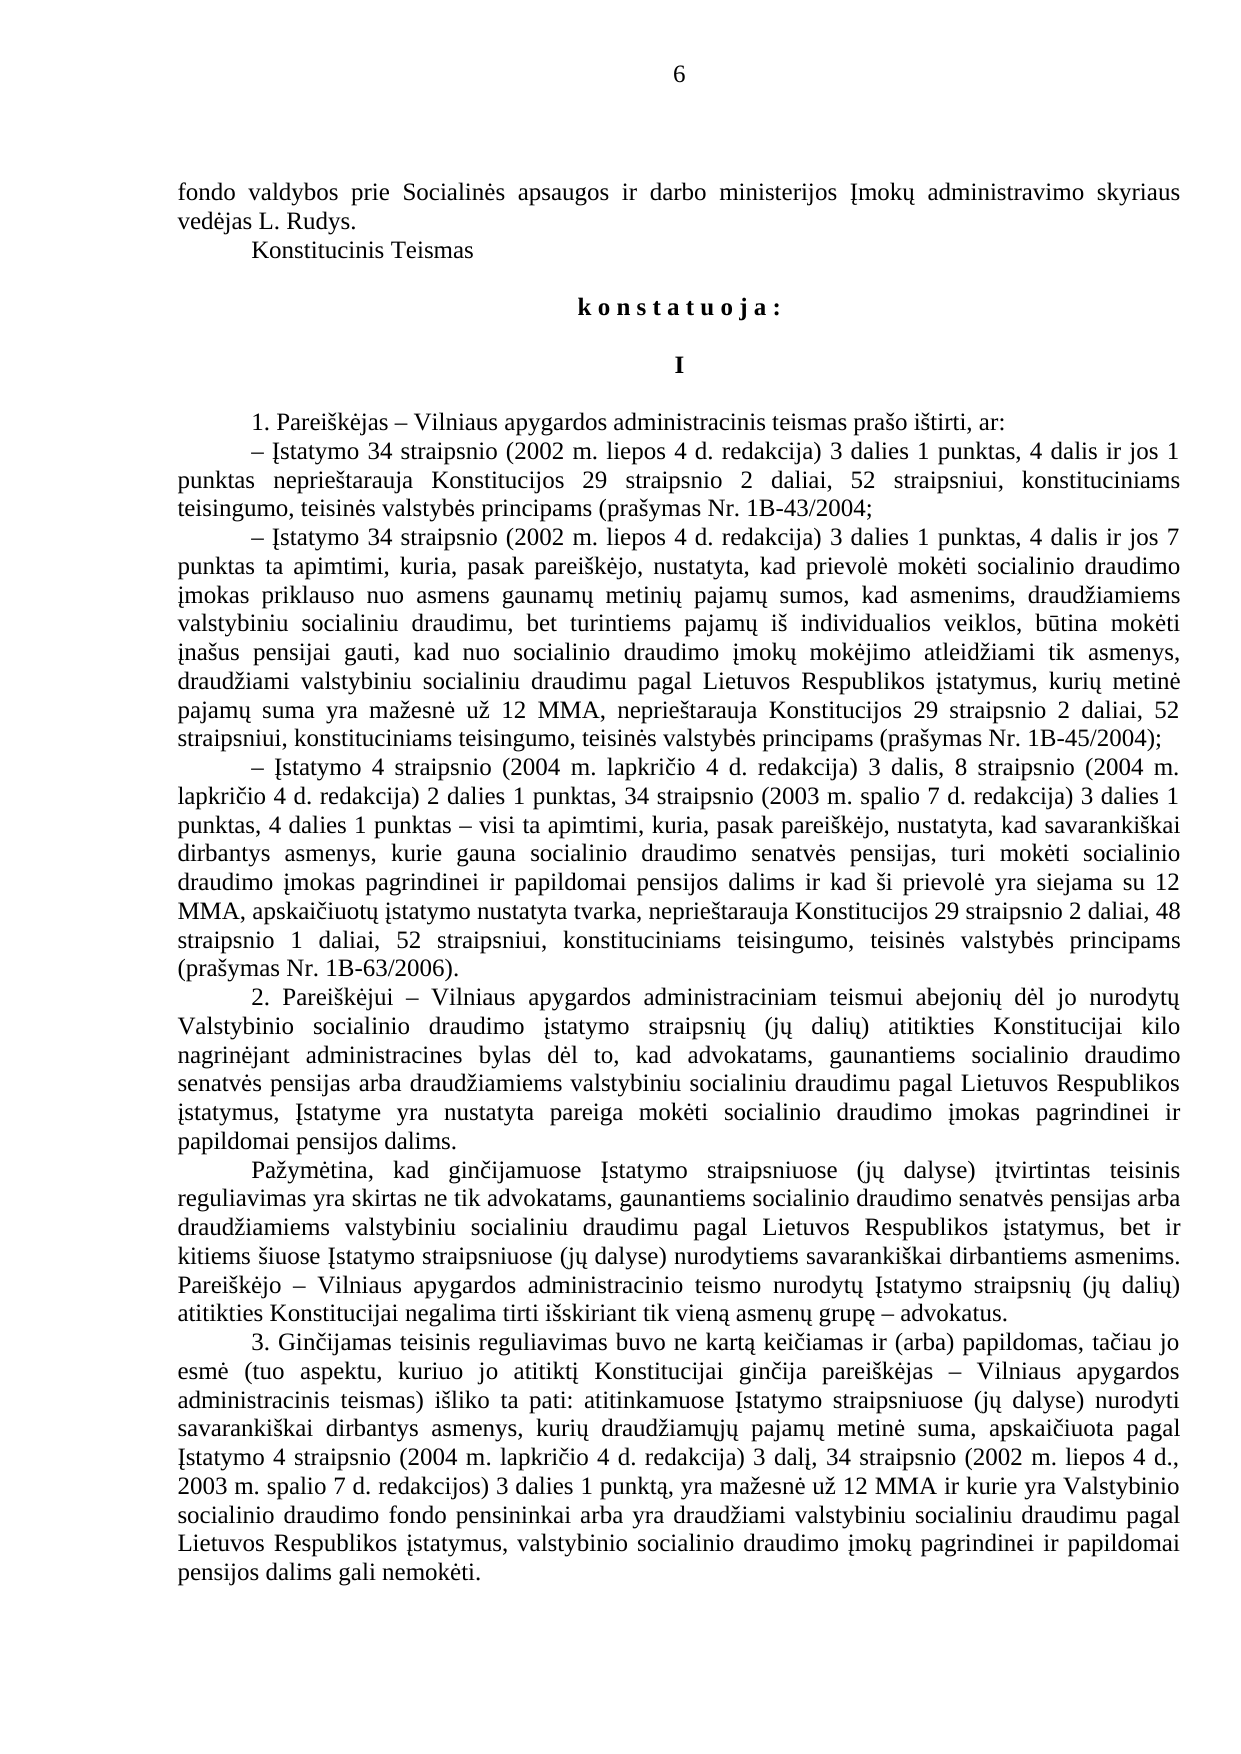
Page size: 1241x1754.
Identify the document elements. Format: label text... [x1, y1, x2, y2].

text 3. Ginčijamas teisinis reguliavimas buvo ne kartą keičiamas ir (arba) papildomas, tačiau jo esmė (tuo aspektu, kuriuo jo atitiktį Konstitucijai ginčija pareiškėjas – Vilniaus apygardos administracinis teismas) išliko ta pati: atitinkamuose Įstatymo straipsniuose (jų dalyse) nurodyti savarankiškai dirbantys asmenys, kurių draudžiamųjų pajamų metinė suma, apskaičiuota pagal Įstatymo 4 straipsnio (2004 m. lapkričio 4 d. redakcija) 3 dalį, 34 straipsnio (2002 m. liepos 4 d., 2003 m. spalio 7 d. redakcijos) 3 dalies 1 punktą, yra mažesnė už 12 MMA ir kurie yra Valstybinio socialinio draudimo fondo pensininkai arba yra draudžiami valstybiniu socialiniu draudimu pagal Lietuvos Respublikos įstatymus, valstybinio socialinio draudimo įmokų pagrindinei ir papildomai pensijos dalims gali nemokėti. [177, 1327, 1181, 1586]
text 2. Pareiškėjui – Vilniaus apygardos administraciniam teismui abejonių dėl jo nurodytų Valstybinio socialinio draudimo įstatymo straipsnių (jų dalių) atitikties Konstitucijai kilo nagrinėjant administracines bylas dėl to, kad advokatams, gaunantiems socialinio draudimo senatvės pensijas arba draudžiamiems valstybiniu socialiniu draudimu pagal Lietuvos Respublikos įstatymus, Įstatyme yra nustatyta pareiga mokėti socialinio draudimo įmokas pagrindinei ir papildomai pensijos dalims. [177, 982, 1181, 1155]
text – Įstatymo 4 straipsnio (2004 m. lapkričio 4 d. redakcija) 3 dalis, 8 straipsnio (2004 m. lapkričio 4 d. redakcija) 2 dalies 1 punktas, 34 straipsnio (2003 m. spalio 7 d. redakcija) 3 dalies 1 punktas, 4 dalies 1 punktas – visi ta apimtimi, kuria, pasak pareiškėjo, nustatyta, kad savarankiškai dirbantys asmenys, kurie gauna socialinio draudimo senatvės pensijas, turi mokėti socialinio draudimo įmokas pagrindinei ir papildomai pensijos dalims ir kad ši prievolė yra siejama su 12 MMA, apskaičiuotų įstatymo nustatyta tvarka, neprieštarauja Konstitucijos 29 straipsnio 2 daliai, 48 straipsnio 1 daliai, 52 straipsniui, konstituciniams teisingumo, teisinės valstybės principams (prašymas Nr. 1B-63/2006). [177, 752, 1181, 982]
text I [177, 350, 1181, 378]
text – Įstatymo 34 straipsnio (2002 m. liepos 4 d. redakcija) 3 dalies 1 punktas, 4 dalis ir jos 7 punktas ta apimtimi, kuria, pasak pareiškėjo, nustatyta, kad prievolė mokėti socialinio draudimo įmokas priklauso nuo asmens gaunamų metinių pajamų sumos, kad asmenims, draudžiamiems valstybiniu socialiniu draudimu, bet turintiems pajamų iš individualios veiklos, būtina mokėti įnašus pensijai gauti, kad nuo socialinio draudimo įmokų mokėjimo atleidžiami tik asmenys, draudžiami valstybiniu socialiniu draudimu pagal Lietuvos Respublikos įstatymus, kurių metinė pajamų suma yra mažesnė už 12 MMA, neprieštarauja Konstitucijos 29 straipsnio 2 daliai, 52 straipsniui, konstituciniams teisingumo, teisinės valstybės principams (prašymas Nr. 1B-45/2004); [177, 522, 1181, 752]
text 1. Pareiškėjas – Vilniaus apygardos administracinis teismas prašo ištirti, ar: [177, 407, 1181, 436]
text konstatuoja: [177, 292, 1181, 321]
text Pažymėtina, kad ginčijamuose Įstatymo straipsniuose (jų dalyse) įtvirtintas teisinis reguliavimas yra skirtas ne tik advokatams, gaunantiems socialinio draudimo senatvės pensijas arba draudžiamiems valstybiniu socialiniu draudimu pagal Lietuvos Respublikos įstatymus, bet ir kitiems šiuose Įstatymo straipsniuose (jų dalyse) nurodytiems savarankiškai dirbantiems asmenims. Pareiškėjo – Vilniaus apygardos administracinio teismo nurodytų Įstatymo straipsnių (jų dalių) atitikties Konstitucijai negalima tirti išskiriant tik vieną asmenų grupę – advokatus. [177, 1155, 1181, 1327]
text Konstitucinis Teismas [177, 235, 1181, 263]
text – Įstatymo 34 straipsnio (2002 m. liepos 4 d. redakcija) 3 dalies 1 punktas, 4 dalis ir jos 1 punktas neprieštarauja Konstitucijos 29 straipsnio 2 daliai, 52 straipsniui, konstituciniams teisingumo, teisinės valstybės principams (prašymas Nr. 1B-43/2004; [177, 436, 1181, 522]
text fondo valdybos prie Socialinės apsaugos ir darbo ministerijos Įmokų administravimo skyriaus vedėjas L. Rudys. [177, 177, 1181, 235]
